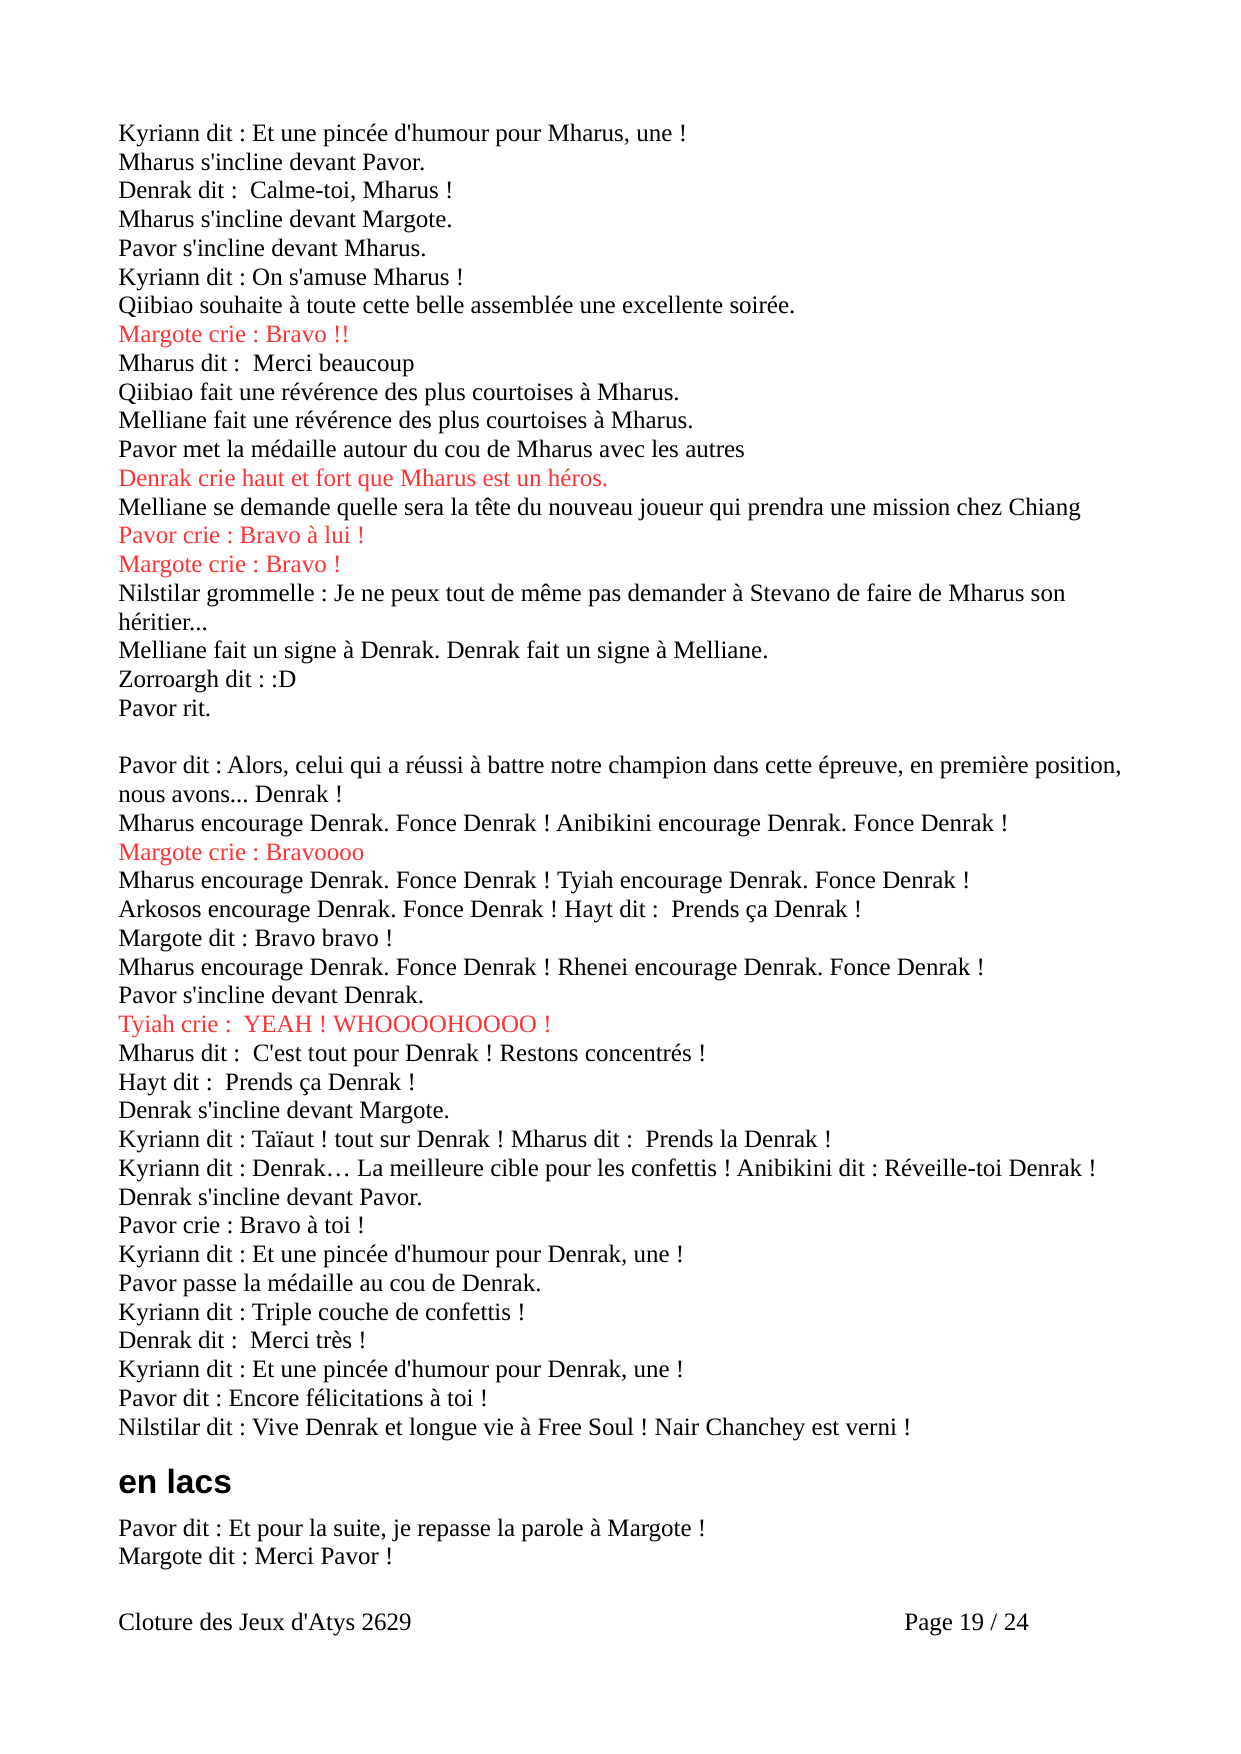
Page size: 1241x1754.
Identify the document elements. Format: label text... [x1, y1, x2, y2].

text Kyriann dit : Et une pincée d'humour pour Mharus, une ! [118, 118, 1122, 147]
text Kyriann dit : Triple couche de confettis ! [118, 1297, 1122, 1326]
text Denrak dit : Merci très ! [118, 1326, 1122, 1354]
text Margote crie : Bravoooo [118, 837, 1122, 866]
text Hayt dit : Prends ça Denrak ! [118, 1067, 1122, 1096]
text Kyriann dit : Taïaut ! tout sur Denrak ! Mharus dit : Prends la Denrak ! [118, 1124, 1122, 1153]
text Melliane fait une révérence des plus courtoises à Mharus. [118, 406, 1122, 434]
text Nilstilar grommelle : Je ne peux tout de même pas demander à Stevano de faire de Mharus son héritier... [118, 578, 1122, 636]
text Kyriann dit : On s'amuse Mharus ! [118, 262, 1122, 291]
text Denrak crie haut et fort que Mharus est un héros. [118, 463, 1122, 492]
text Melliane fait un signe à Denrak. Denrak fait un signe à Melliane. [118, 636, 1122, 664]
text Nilstilar dit : Vive Denrak et longue vie à Free Soul ! Nair Chanchey est verni ! [118, 1412, 1122, 1441]
text Mharus dit : C'est tout pour Denrak ! Restons concentrés ! [118, 1038, 1122, 1067]
text Denrak s'incline devant Margote. [118, 1096, 1122, 1124]
text Pavor s'incline devant Denrak. [118, 981, 1122, 1009]
text Pavor dit : Alors, celui qui a réussi à battre notre champion dans cette épreuve, en première position, nous avons... Denrak ! [118, 751, 1122, 808]
text Mharus s'incline devant Margote. [118, 204, 1122, 233]
text Kyriann dit : Et une pincée d'humour pour Denrak, une ! [118, 1239, 1122, 1268]
text Pavor passe la médaille au cou de Denrak. [118, 1268, 1122, 1297]
text Pavor crie : Bravo à lui ! [118, 521, 1122, 549]
text Kyriann dit : Denrak… La meilleure cible pour les confettis ! Anibikini dit : Réveille-toi Denrak ! [118, 1153, 1122, 1182]
text Pavor dit : Et pour la suite, je repasse la parole à Margote ! [118, 1513, 1122, 1541]
text Mharus encourage Denrak. Fonce Denrak ! Rhenei encourage Denrak. Fonce Denrak ! [118, 952, 1122, 981]
text Mharus encourage Denrak. Fonce Denrak ! Tyiah encourage Denrak. Fonce Denrak ! [118, 866, 1122, 894]
text Pavor dit : Encore félicitations à toi ! [118, 1383, 1122, 1412]
text Qiibiao souhaite à toute cette belle assemblée une excellente soirée. [118, 291, 1122, 319]
text Melliane se demande quelle sera la tête du nouveau joueur qui prendra une mission chez Chiang [118, 492, 1122, 521]
text Mharus dit : Merci beaucoup [118, 348, 1122, 377]
subtitle en lacs [118, 1461, 1122, 1500]
text Kyriann dit : Et une pincée d'humour pour Denrak, une ! [118, 1354, 1122, 1383]
text Pavor met la médaille autour du cou de Mharus avec les autres [118, 434, 1122, 463]
text Margote dit : Merci Pavor ! [118, 1541, 1122, 1570]
text Denrak s'incline devant Pavor. [118, 1182, 1122, 1211]
text Tyiah crie : YEAH ! WHOOOOHOOOO ! [118, 1009, 1122, 1038]
text Margote crie : Bravo ! [118, 549, 1122, 578]
text Margote crie : Bravo !! [118, 319, 1122, 348]
text Mharus encourage Denrak. Fonce Denrak ! Anibikini encourage Denrak. Fonce Denrak ! [118, 808, 1122, 837]
text Pavor s'incline devant Mharus. [118, 233, 1122, 262]
text Pavor rit. [118, 693, 1122, 722]
text Mharus s'incline devant Pavor. [118, 147, 1122, 176]
text Denrak dit : Calme-toi, Mharus ! [118, 176, 1122, 204]
text Margote dit : Bravo bravo ! [118, 923, 1122, 952]
text Qiibiao fait une révérence des plus courtoises à Mharus. [118, 377, 1122, 406]
text Arkosos encourage Denrak. Fonce Denrak ! Hayt dit : Prends ça Denrak ! [118, 894, 1122, 923]
text Pavor crie : Bravo à toi ! [118, 1211, 1122, 1239]
text Zorroargh dit : :D [118, 664, 1122, 693]
